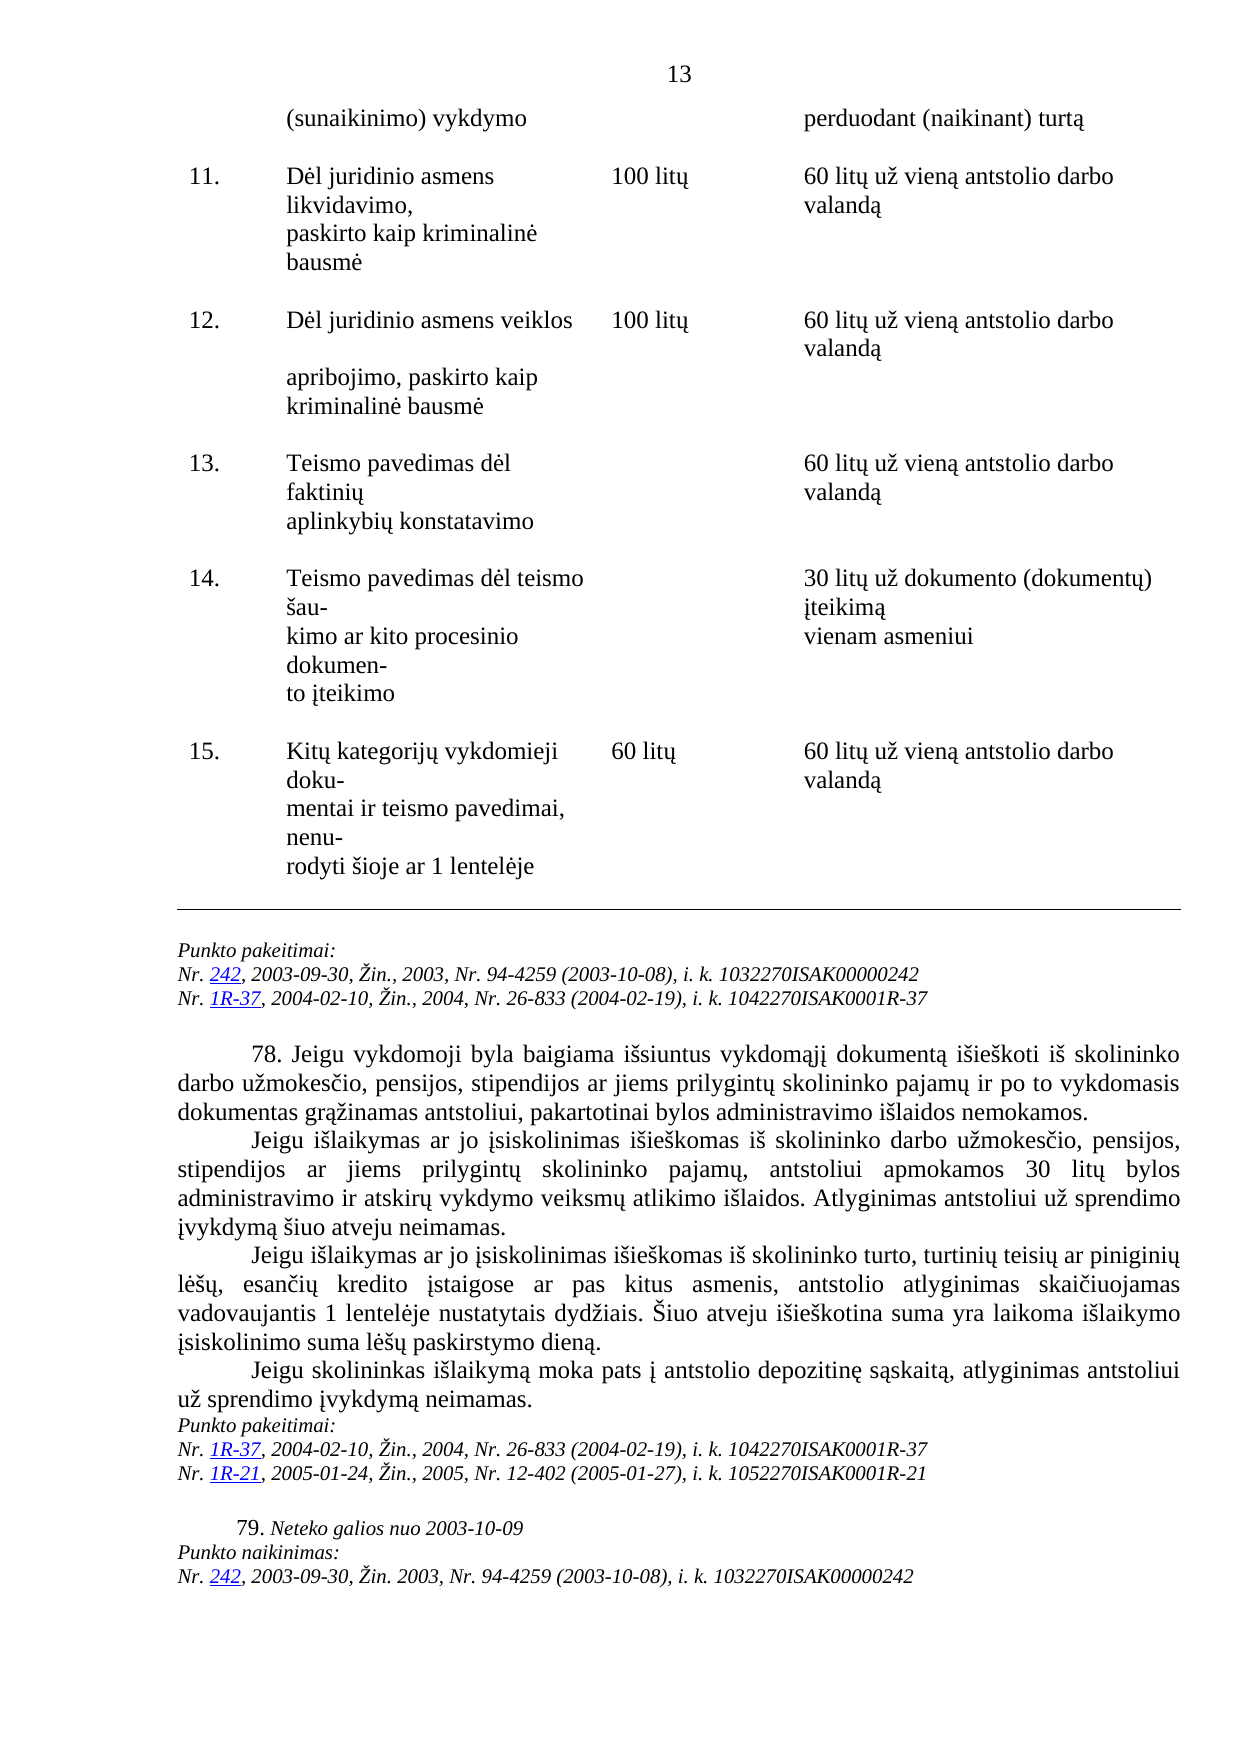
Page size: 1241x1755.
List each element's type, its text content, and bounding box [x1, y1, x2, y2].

table_cell [275, 420, 600, 448]
text Punkto naikinimas: [177, 1540, 1181, 1564]
table_cell 15. [177, 736, 275, 793]
table_cell [600, 794, 792, 851]
table_cell 100 litų [600, 305, 792, 362]
table_cell [275, 535, 600, 563]
table_cell kimo ar kito procesinio dokumen- [275, 621, 600, 678]
text Nr. 242, 2003-09-30, Žin. 2003, Nr. 94-4259 (2003-10-08), i. k. 1032270ISAK00000242 [177, 1564, 1181, 1588]
table_cell 60 litų už vieną antstolio darbo valandą [792, 449, 1181, 506]
table_cell [600, 362, 792, 391]
table_cell [177, 535, 275, 563]
table_cell [792, 679, 1181, 707]
table_cell to įteikimo [275, 679, 600, 707]
table_cell [600, 391, 792, 420]
table_cell Dėl juridinio asmens veiklos [275, 305, 600, 362]
table_cell kriminalinė bausmė [275, 391, 600, 420]
table_cell 14. [177, 564, 275, 621]
table_cell [792, 132, 1181, 161]
table_cell [600, 276, 792, 305]
table_cell Kitų kategorijų vykdomieji doku- [275, 736, 600, 793]
table_cell vienam asmeniui [792, 621, 1181, 678]
table_cell [792, 535, 1181, 563]
table_cell [792, 276, 1181, 305]
table_cell 60 litų už vieną antstolio darbo valandą [792, 305, 1181, 362]
table_cell [600, 104, 792, 132]
text Nr. 1R-37, 2004-02-10, Žin., 2004, Nr. 26-833 (2004-02-19), i. k. 1042270ISAK0001R-37 [177, 986, 1181, 1010]
table_cell paskirto kaip kriminalinė bausmė [275, 219, 600, 276]
table_cell [792, 851, 1181, 880]
table_cell [177, 679, 275, 707]
text Nr. 242, 2003-09-30, Žin., 2003, Nr. 94-4259 (2003-10-08), i. k. 1032270ISAK00000242 [177, 962, 1181, 986]
table_cell [275, 880, 600, 908]
table_cell [177, 219, 275, 276]
table_cell [600, 679, 792, 707]
table_cell [177, 506, 275, 535]
table_cell 30 litų už dokumento (dokumentų) įteikimą [792, 564, 1181, 621]
table_cell 60 litų už vieną antstolio darbo valandą [792, 161, 1181, 218]
table_cell [792, 420, 1181, 448]
table_cell aplinkybių konstatavimo [275, 506, 600, 535]
table_cell 11. [177, 161, 275, 218]
table_cell 13. [177, 449, 275, 506]
table_cell [600, 564, 792, 621]
table_cell [177, 794, 275, 851]
table_cell Teismo pavedimas dėl teismo šau- [275, 564, 600, 621]
table_cell [792, 506, 1181, 535]
table_cell [600, 621, 792, 678]
text Jeigu skolininkas išlaikymą moka pats į antstolio depozitinę sąskaitą, atlyginimas antstoliui už sprendimo įvykdymą neimamas. [177, 1355, 1181, 1413]
table_cell [177, 621, 275, 678]
table_cell [177, 132, 275, 161]
table_cell perduodant (naikinant) turtą [792, 104, 1181, 132]
table_cell [792, 391, 1181, 420]
table_cell [600, 880, 792, 908]
table_cell 100 litų [600, 161, 792, 218]
table_cell [792, 880, 1181, 908]
table_cell [177, 276, 275, 305]
table_cell rodyti šioje ar 1 lentelėje [275, 851, 600, 880]
text Nr. 1R-37, 2004-02-10, Žin., 2004, Nr. 26-833 (2004-02-19), i. k. 1042270ISAK0001R-37 [177, 1437, 1181, 1461]
table_cell [177, 362, 275, 391]
table_cell [792, 219, 1181, 276]
table_cell [792, 794, 1181, 851]
text Punkto pakeitimai: [177, 1413, 1181, 1437]
text Punkto pakeitimai: [177, 938, 1181, 962]
table_cell (sunaikinimo) vykdymo [275, 104, 600, 132]
table_cell [600, 132, 792, 161]
text 79. Neteko galios nuo 2003-10-09 [177, 1514, 1181, 1540]
table_cell [275, 132, 600, 161]
table_cell [177, 880, 275, 908]
table_cell apribojimo, paskirto kaip [275, 362, 600, 391]
table_cell [792, 707, 1181, 736]
table_cell [600, 449, 792, 506]
table_cell [177, 707, 275, 736]
table_cell [600, 219, 792, 276]
table_cell mentai ir teismo pavedimai, nenu- [275, 794, 600, 851]
text 78. Jeigu vykdomoji byla baigiama išsiuntus vykdomąjį dokumentą išieškoti iš skolininko darbo užmokesčio, pensijos, stipendijos ar jiems prilygintų skolininko pajamų ir po to vykdomasis dokumentas grąžinamas antstoliui, pakartotinai bylos administravimo išlaidos nemokamos. [177, 1039, 1181, 1125]
table_cell [792, 362, 1181, 391]
table_cell Dėl juridinio asmens likvidavimo, [275, 161, 600, 218]
table_cell [600, 535, 792, 563]
table_cell [275, 707, 600, 736]
text Jeigu išlaikymas ar jo įsiskolinimas išieškomas iš skolininko turto, turtinių teisių ar piniginių lėšų, esančių kredito įstaigose ar pas kitus asmenis, antstolio atlyginimas skaičiuojamas vadovaujantis 1 lentelėje nustatytais dydžiais. Šiuo atveju išieškotina suma yra laikoma išlaikymo įsiskolinimo suma lėšų paskirstymo dieną. [177, 1240, 1181, 1355]
table_cell [177, 420, 275, 448]
table_cell [600, 707, 792, 736]
table_cell [275, 276, 600, 305]
table_cell 12. [177, 305, 275, 362]
text Jeigu išlaikymas ar jo įsiskolinimas išieškomas iš skolininko darbo užmokesčio, pensijos, stipendijos ar jiems prilygintų skolininko pajamų, antstoliui apmokamos 30 litų bylos administravimo ir atskirų vykdymo veiksmų atlikimo išlaidos. Atlyginimas antstoliui už sprendimo įvykdymą šiuo atveju neimamas. [177, 1125, 1181, 1240]
text Nr. 1R-21, 2005-01-24, Žin., 2005, Nr. 12-402 (2005-01-27), i. k. 1052270ISAK0001R-21 [177, 1461, 1181, 1485]
table_cell [600, 506, 792, 535]
table_cell [600, 851, 792, 880]
table_cell 60 litų [600, 736, 792, 793]
table_cell Teismo pavedimas dėl faktinių [275, 449, 600, 506]
table_cell [600, 420, 792, 448]
table_cell 60 litų už vieną antstolio darbo valandą [792, 736, 1181, 793]
table_cell [177, 391, 275, 420]
table_cell [177, 104, 275, 132]
table_cell [177, 851, 275, 880]
